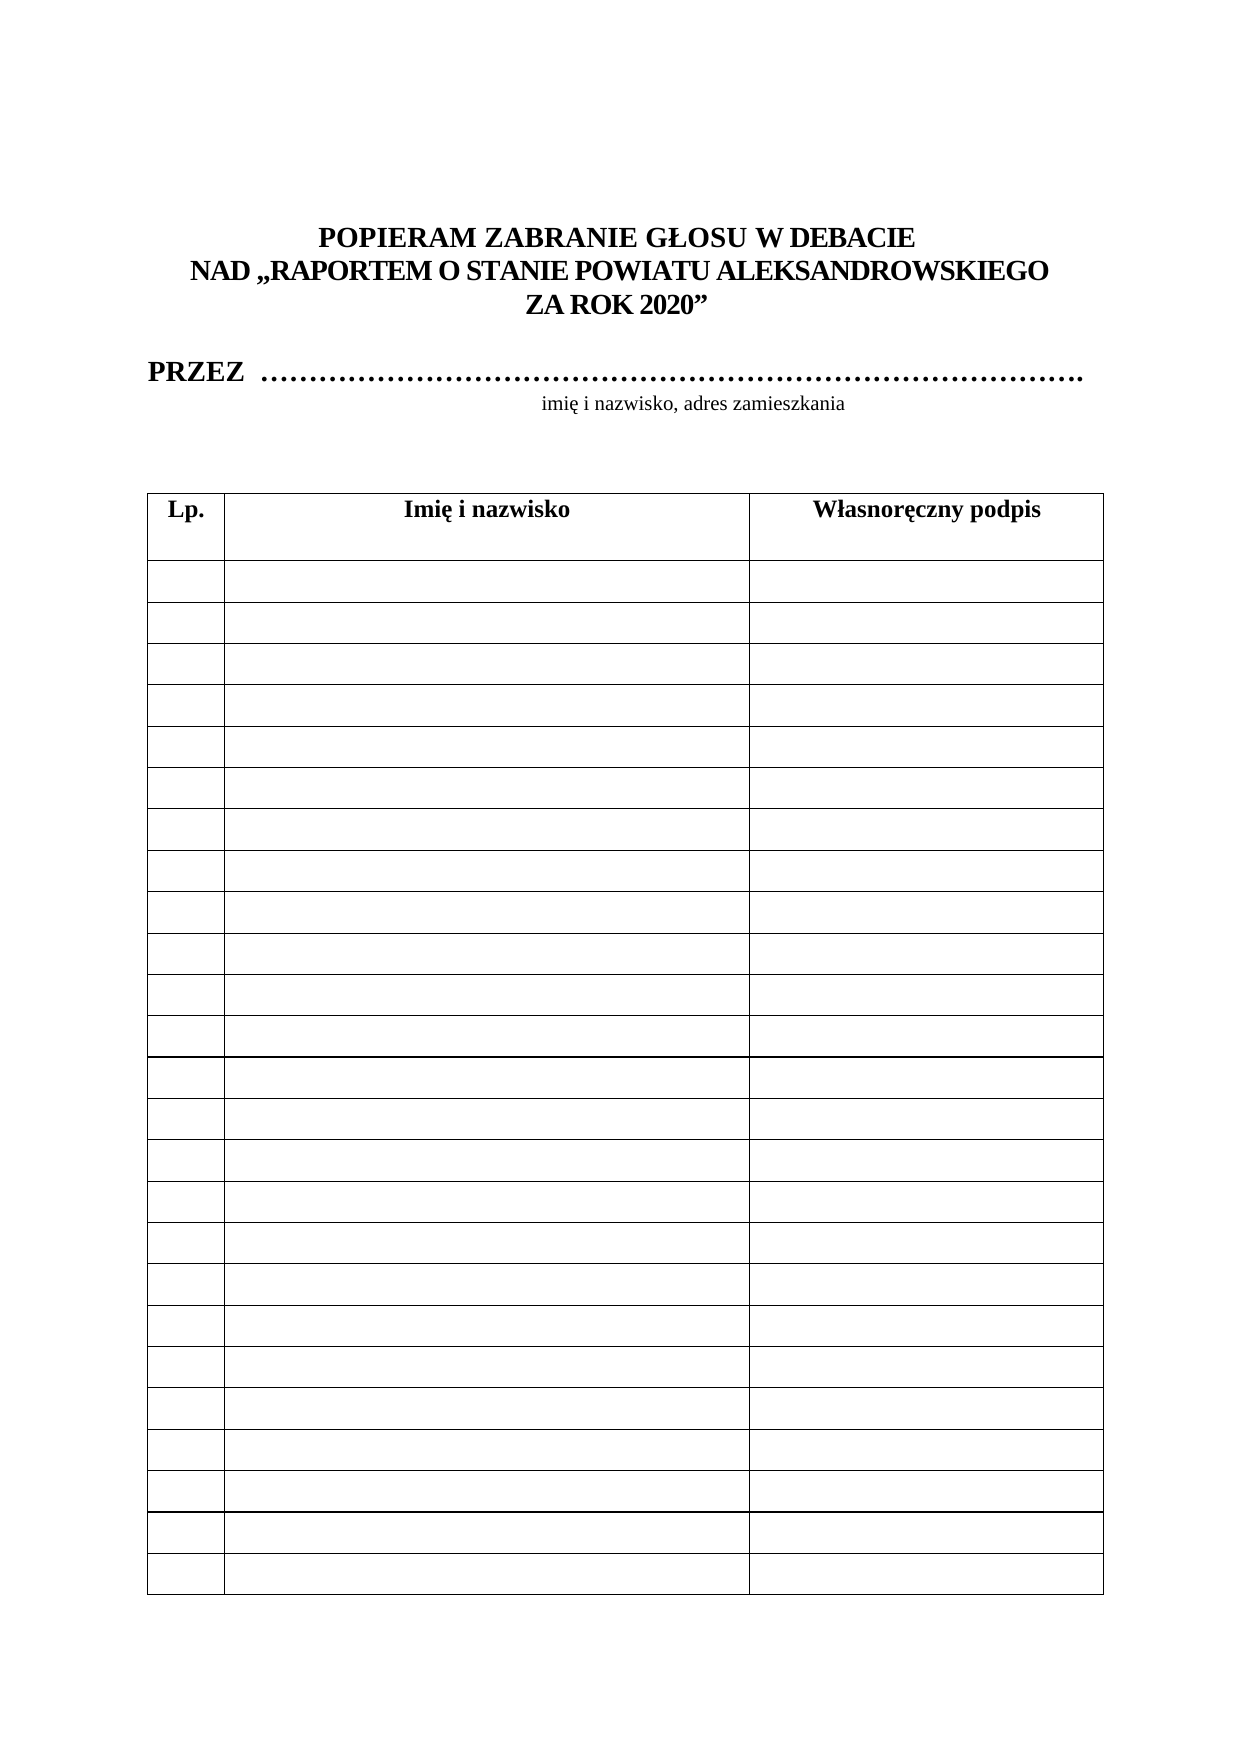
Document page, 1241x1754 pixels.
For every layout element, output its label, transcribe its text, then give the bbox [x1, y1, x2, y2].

table_cell [750, 1347, 1103, 1387]
table_cell [225, 1016, 749, 1056]
table_cell [225, 685, 749, 726]
table_cell [148, 561, 224, 602]
table_header Imię i nazwisko [225, 494, 749, 560]
table_cell [225, 768, 749, 808]
table_cell [225, 934, 749, 974]
table_cell [225, 603, 749, 643]
table_cell [225, 1471, 749, 1511]
table_cell [225, 851, 749, 891]
table_cell [750, 1016, 1103, 1056]
table_cell [148, 1347, 224, 1387]
table_cell [750, 1058, 1103, 1098]
table_cell [148, 1140, 224, 1181]
table_cell [225, 1388, 749, 1429]
table_header Lp. [148, 494, 224, 560]
table_cell [148, 1058, 224, 1098]
table_cell [750, 561, 1103, 602]
table_cell [148, 644, 224, 684]
text POPIERAM ZABRANIE GŁOSU W DEBACIE NAD „RAPORTEM O STANIE POWIATU ALEKSANDROWSKIEGO [148, 220, 1093, 287]
table_cell [148, 727, 224, 767]
text ZA ROK 2020” [148, 287, 1093, 320]
text imię i nazwisko, adres zamieszkania [148, 387, 1093, 416]
table_cell [148, 1471, 224, 1511]
table_cell [750, 1264, 1103, 1304]
table_cell [750, 892, 1103, 932]
table_cell [750, 1223, 1103, 1263]
table_cell [750, 727, 1103, 767]
table_cell [225, 1182, 749, 1222]
table_cell [225, 1513, 749, 1553]
table_cell [225, 644, 749, 684]
table_cell [148, 1016, 224, 1056]
table_cell [750, 1099, 1103, 1139]
table_cell [225, 561, 749, 602]
table_cell [148, 1264, 224, 1304]
table_cell [750, 1554, 1103, 1594]
table_cell [148, 1099, 224, 1139]
table_cell [750, 1182, 1103, 1222]
table_cell [225, 1223, 749, 1263]
table_cell [225, 1058, 749, 1098]
table_cell [750, 1430, 1103, 1470]
table_cell [148, 934, 224, 974]
table_cell [750, 685, 1103, 726]
table_cell [750, 1306, 1103, 1346]
table_cell [148, 768, 224, 808]
table_cell [148, 1430, 224, 1470]
table_cell [225, 892, 749, 932]
table_cell [750, 934, 1103, 974]
table_cell [148, 1182, 224, 1222]
table_cell [148, 1513, 224, 1553]
table_cell [148, 603, 224, 643]
table_cell [750, 1388, 1103, 1429]
table_cell [148, 1223, 224, 1263]
table_cell [148, 975, 224, 1015]
table_cell [750, 768, 1103, 808]
table_cell [750, 975, 1103, 1015]
table_cell [148, 1306, 224, 1346]
table_cell [225, 809, 749, 850]
table_cell [148, 685, 224, 726]
table_cell [750, 1513, 1103, 1553]
table_cell [225, 727, 749, 767]
table_cell [750, 809, 1103, 850]
table_cell [225, 1264, 749, 1304]
table_cell [148, 1388, 224, 1429]
table_cell [225, 1430, 749, 1470]
table_cell [225, 1347, 749, 1387]
table_header Własnoręczny podpis [750, 494, 1103, 560]
table_cell [225, 1099, 749, 1139]
table_cell [750, 644, 1103, 684]
table_cell [148, 809, 224, 850]
table_cell [148, 851, 224, 891]
table_cell [750, 1471, 1103, 1511]
table_cell [225, 1306, 749, 1346]
table_cell [750, 603, 1103, 643]
table_cell [225, 1554, 749, 1594]
table_cell [148, 892, 224, 932]
table_cell [750, 851, 1103, 891]
table_cell [225, 975, 749, 1015]
table_cell [148, 1554, 224, 1594]
table_cell [225, 1140, 749, 1181]
table_cell [750, 1140, 1103, 1181]
text PRZEZ …………………………………………………………………………. [148, 354, 1093, 387]
